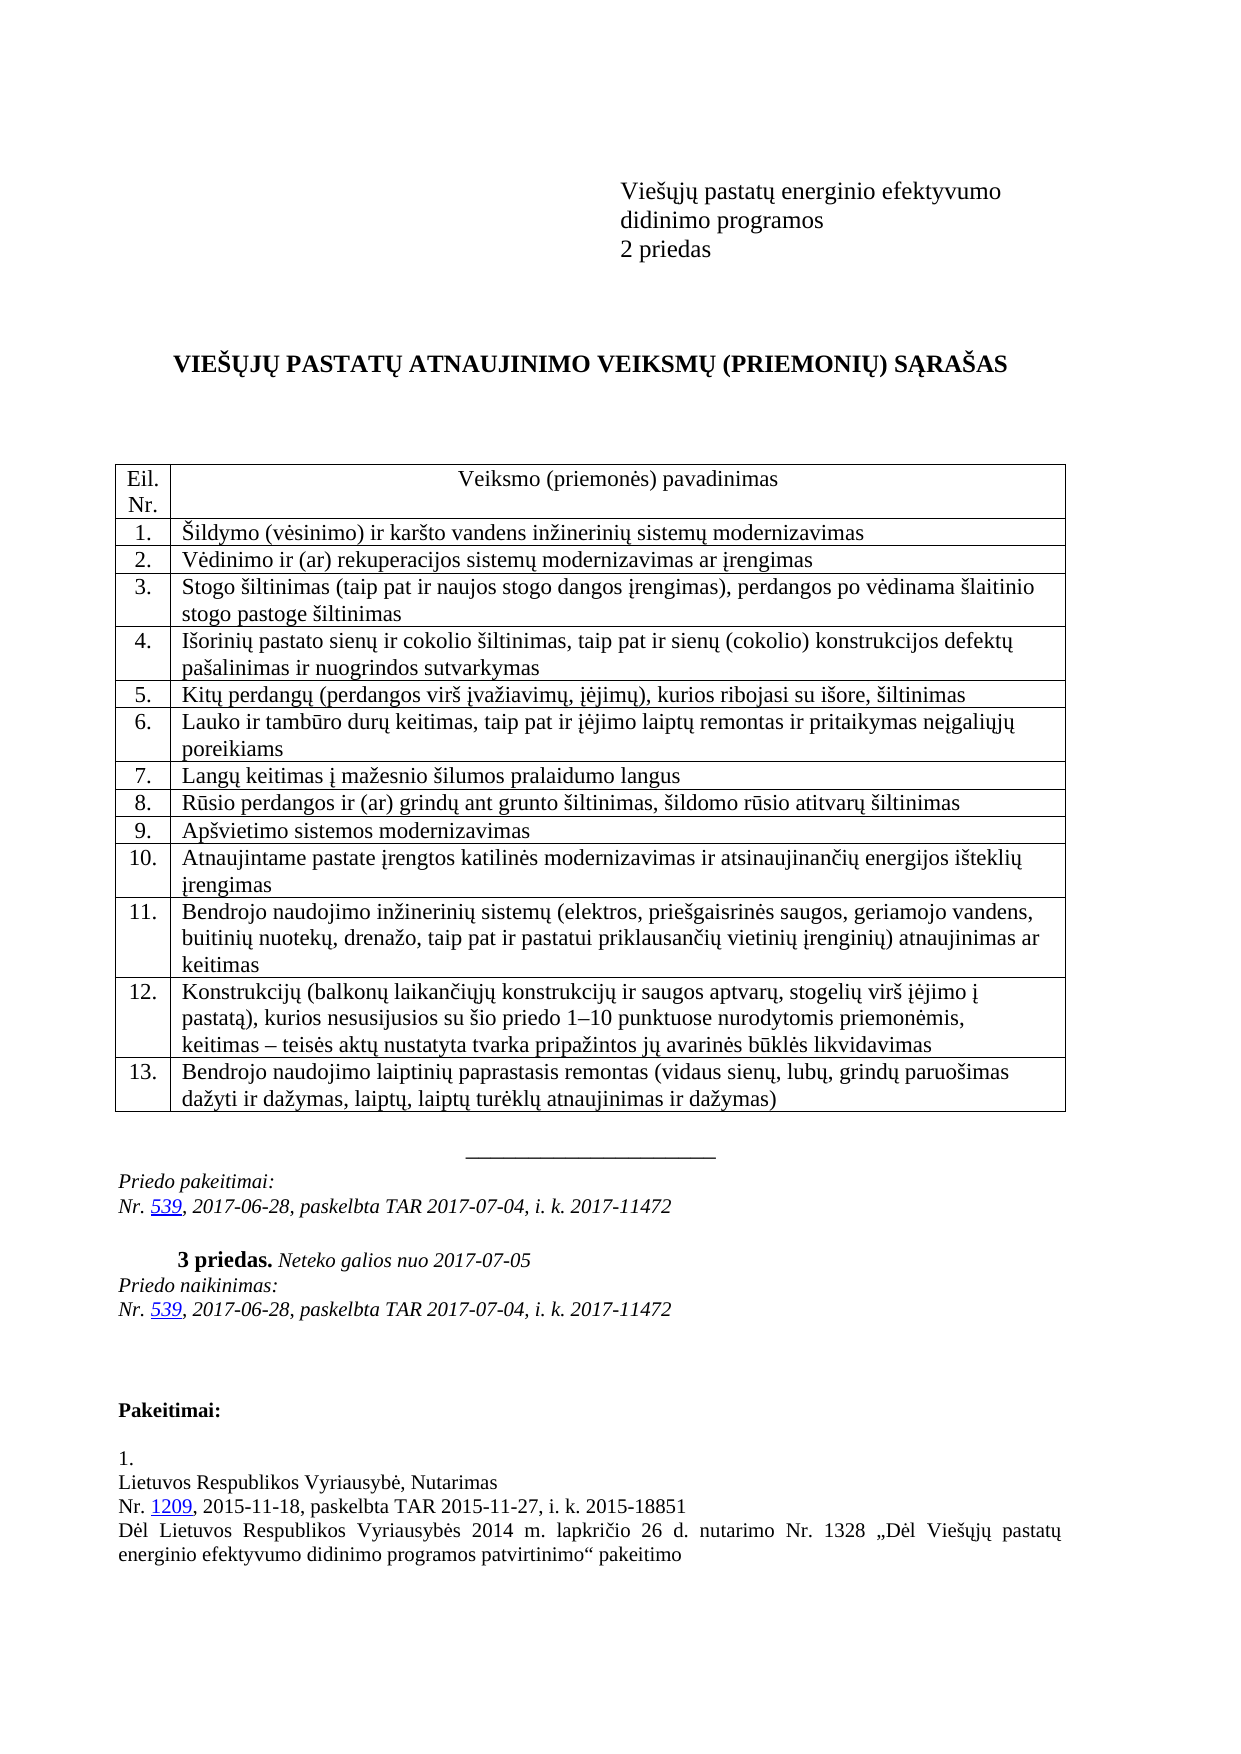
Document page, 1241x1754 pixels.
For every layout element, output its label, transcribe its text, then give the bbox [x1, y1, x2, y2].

table_cell 2. [116, 546, 170, 572]
table_cell Šildymo (vėsinimo) ir karšto vandens inžinerinių sistemų modernizavimas [171, 519, 1065, 545]
table_cell 6. [116, 708, 170, 761]
table_cell 4. [116, 627, 170, 680]
table_cell 1. [116, 519, 170, 545]
table_cell 10. [116, 844, 170, 897]
table_cell 13. [116, 1058, 170, 1111]
table_cell Lauko ir tambūro durų keitimas, taip pat ir įėjimo laiptų remontas ir pritaikymas neįgaliųjų poreikiams [171, 708, 1065, 761]
table_cell Rūsio perdangos ir (ar) grindų ant grunto šiltinimas, šildomo rūsio atitvarų šiltinimas [171, 790, 1065, 816]
table_cell 3. [116, 574, 170, 626]
text 1. [118, 1446, 1063, 1470]
text Viešųjų pastatų energinio efektyvumo [620, 176, 1063, 205]
table_cell Stogo šiltinimas (taip pat ir naujos stogo dangos įrengimas), perdangos po vėdinama šlaitinio stogo pastoge šiltinimas [171, 574, 1065, 626]
table_cell Vėdinimo ir (ar) rekuperacijos sistemų modernizavimas ar įrengimas [171, 546, 1065, 572]
table_cell 5. [116, 681, 170, 707]
text VIEŠŲJŲ PASTATŲ ATNAUJINIMO VEIKSMŲ (PRIEMONIŲ) SĄRAŠAS [118, 349, 1063, 378]
table_cell Bendrojo naudojimo inžinerinių sistemų (elektros, priešgaisrinės saugos, geriamojo vandens, buitinių nuotekų, drenažo, taip pat ir pastatui priklausančių vietinių įrenginių) atnaujinimas ar keitimas [171, 898, 1065, 977]
table_cell Konstrukcijų (balkonų laikančiųjų konstrukcijų ir saugos aptvarų, stogelių virš įėjimo į pastatą), kurios nesusijusios su šio priedo 1–10 punktuose nurodytomis priemonėmis, keitimas – teisės aktų nustatyta tvarka pripažintos jų avarinės būklės likvidavimas [171, 978, 1065, 1057]
text Pakeitimai: [118, 1398, 1063, 1422]
table_cell Atnaujintame pastate įrengtos katilinės modernizavimas ir atsinaujinančių energijos išteklių įrengimas [171, 844, 1065, 897]
text Nr. 539, 2017-06-28, paskelbta TAR 2017-07-04, i. k. 2017-11472 [118, 1193, 1063, 1218]
table_cell Langų keitimas į mažesnio šilumos pralaidumo langus [171, 762, 1065, 788]
table_header Veiksmo (priemonės) pavadinimas [171, 465, 1065, 518]
table_cell Kitų perdangų (perdangos virš įvažiavimų, įėjimų), kurios ribojasi su išore, šiltinimas [171, 681, 1065, 707]
text Priedo pakeitimai: [118, 1169, 1063, 1193]
text didinimo programos 2 priedas [620, 205, 1063, 263]
text Nr. 1209, 2015-11-18, paskelbta TAR 2015-11-27, i. k. 2015-18851 [118, 1494, 1063, 1518]
table_cell 11. [116, 898, 170, 977]
table_cell Išorinių pastato sienų ir cokolio šiltinimas, taip pat ir sienų (cokolio) konstrukcijos defektų pašalinimas ir nuogrindos sutvarkymas [171, 627, 1065, 680]
text Dėl Lietuvos Respublikos Vyriausybės 2014 m. lapkričio 26 d. nutarimo Nr. 1328 „Dėl Viešųjų pastatų energinio efektyvumo didinimo programos patvirtinimo“ pakeitimo [118, 1518, 1063, 1566]
table_cell 12. [116, 978, 170, 1057]
text 3 priedas. Neteko galios nuo 2017-07-05 [118, 1246, 1063, 1273]
text –––––––––––––––––––– [118, 1141, 1063, 1169]
table_cell Apšvietimo sistemos modernizavimas [171, 817, 1065, 843]
table_cell 9. [116, 817, 170, 843]
text Nr. 539, 2017-06-28, paskelbta TAR 2017-07-04, i. k. 2017-11472 [118, 1297, 1063, 1321]
text Lietuvos Respublikos Vyriausybė, Nutarimas [118, 1470, 1063, 1494]
table_header Eil. Nr. [116, 465, 170, 518]
text Priedo naikinimas: [118, 1273, 1063, 1297]
table_cell 7. [116, 762, 170, 788]
table_cell Bendrojo naudojimo laiptinių paprastasis remontas (vidaus sienų, lubų, grindų paruošimas dažyti ir dažymas, laiptų, laiptų turėklų atnaujinimas ir dažymas) [171, 1058, 1065, 1111]
table_cell 8. [116, 790, 170, 816]
